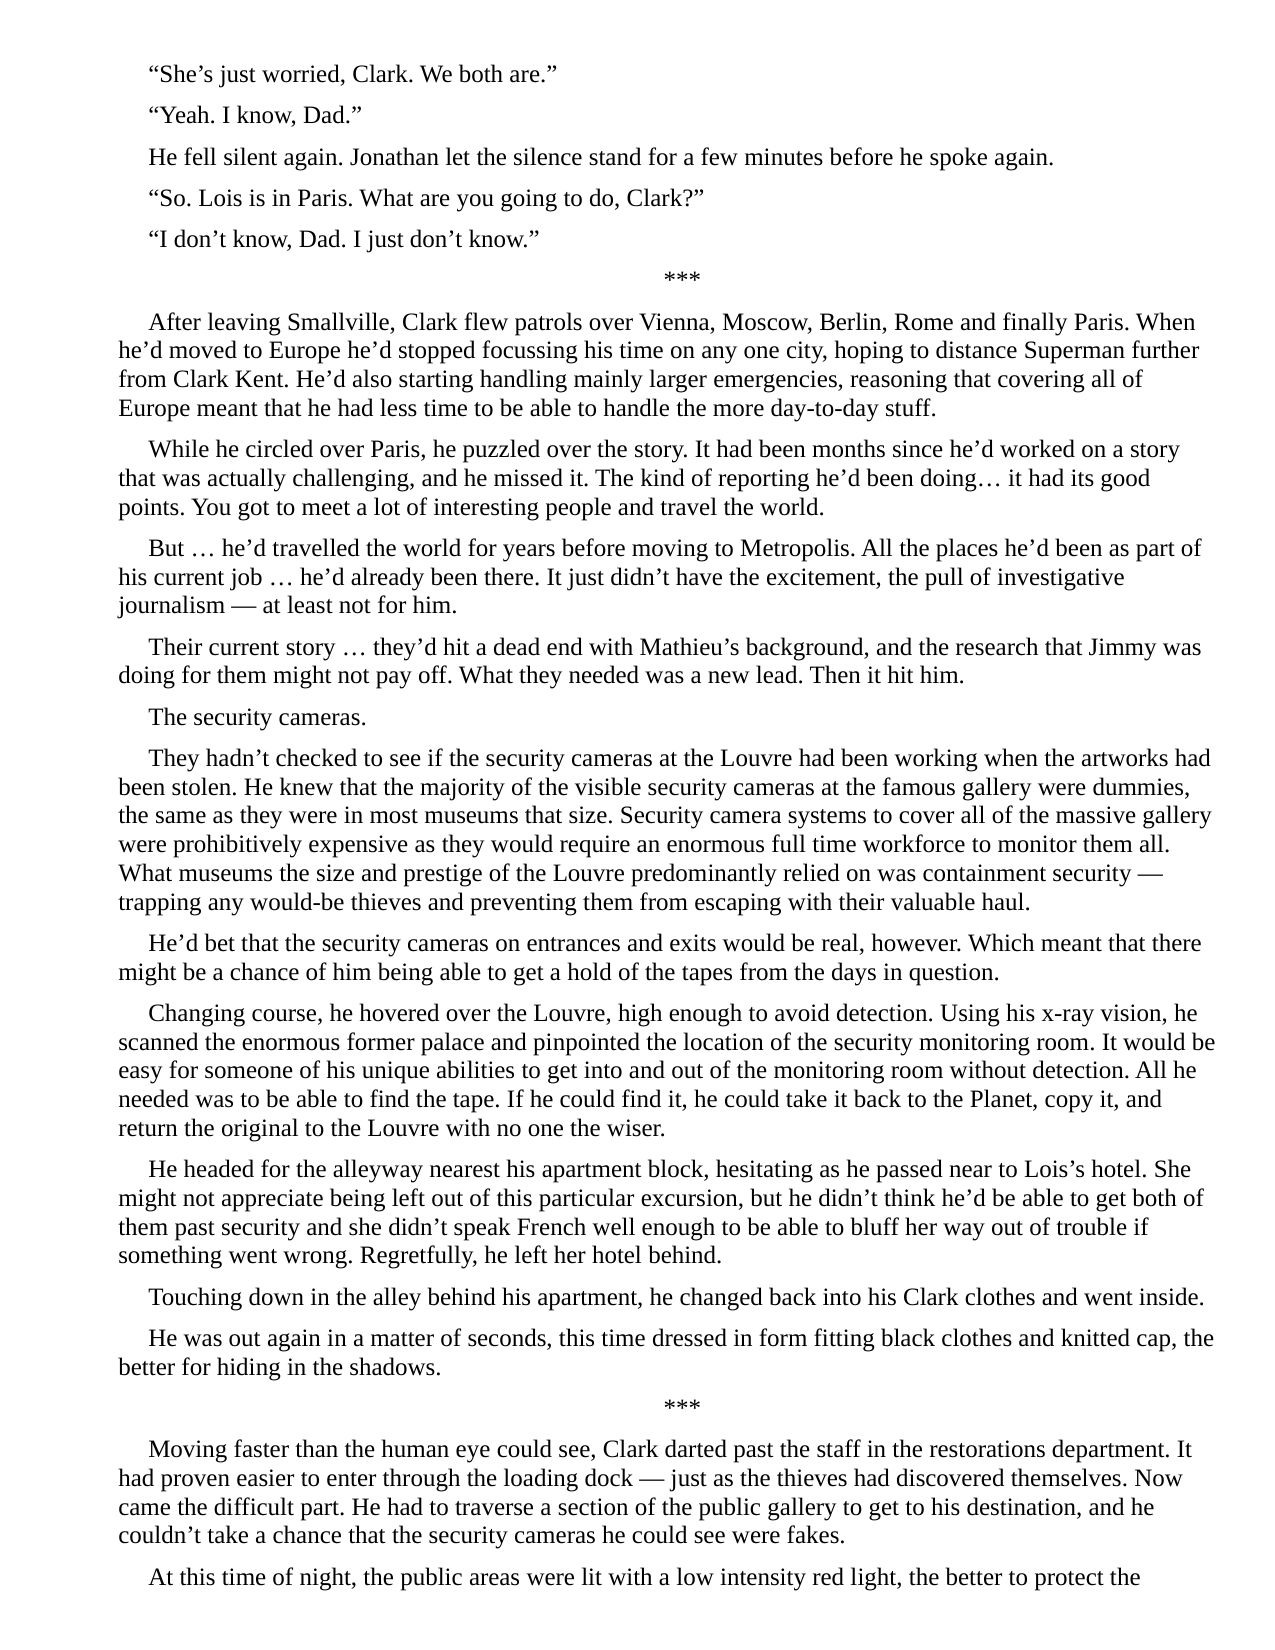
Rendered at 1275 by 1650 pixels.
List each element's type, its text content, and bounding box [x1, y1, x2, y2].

text At this time of night, the public areas were lit with a low intensity red light, the better to protect the [118, 1562, 1216, 1590]
text “She’s just worried, Clark. We both are.” [118, 59, 1216, 88]
text The security cameras. [118, 702, 1216, 730]
text He was out again in a matter of seconds, this time dressed in form fitting black clothes and knitted cap, the better for hiding in the shadows. [118, 1323, 1216, 1380]
text “So. Lois is in Paris. What are you going to do, Clark?” [118, 183, 1216, 212]
text After leaving Smallville, Clark flew patrols over Vienna, Moscow, Berlin, Rome and finally Paris. When he’d moved to Europe he’d stopped focussing his time on any one city, hoping to distance Superman further from Clark Kent. He’d also starting handling mainly larger emergencies, reasoning that covering all of Europe meant that he had less time to be able to handle the more day-to-day stuff. [118, 307, 1216, 422]
text Moving faster than the human eye could see, Clark darted past the staff in the restorations department. It had proven easier to enter through the loading dock — just as the thieves had discovered themselves. Now came the difficult part. He had to traverse a section of the public gallery to get to his destination, and he couldn’t take a chance that the security cameras he could see were fakes. [118, 1434, 1216, 1549]
text He’d bet that the security cameras on entrances and exits would be real, however. Which meant that there might be a chance of him being able to get a hold of the tapes from the days in question. [118, 928, 1216, 985]
text While he circled over Paris, he puzzled over the story. It had been months since he’d worked on a story that was actually challenging, and he missed it. The kind of reporting he’d been doing… it had its good points. You got to meet a lot of interesting people and travel the world. [118, 434, 1216, 520]
text Changing course, he hovered over the Louvre, high enough to avoid detection. Using his x-ray vision, he scanned the enormous former palace and pinpointed the location of the security monitoring room. It would be easy for someone of his unique abilities to get into and out of the monitoring room without detection. All he needed was to be able to find the tape. If he could find it, he could take it back to the Planet, copy it, and return the original to the Louvre with no one the wiser. [118, 998, 1216, 1142]
text Their current story … they’d hit a dead end with Mathieu’s background, and the research that Jimmy was doing for them might not pay off. What they needed was a new lead. Then it hit him. [118, 632, 1216, 689]
text *** [118, 1393, 1216, 1422]
text Touching down in the alley behind his apartment, he changed back into his Clark clothes and went inside. [118, 1282, 1216, 1310]
text They hadn’t checked to see if the security cameras at the Louvre had been working when the artworks had been stolen. He knew that the majority of the visible security cameras at the famous gallery were dummies, the same as they were in most museums that size. Security camera systems to cover all of the massive gallery were prohibitively expensive as they would require an enormous full time workforce to monitor them all. What museums the size and prestige of the Louvre predominantly relied on was containment security — trapping any would-be thieves and preventing them from escaping with their valuable haul. [118, 743, 1216, 915]
text “Yeah. I know, Dad.” [118, 100, 1216, 129]
text “I don’t know, Dad. I just don’t know.” [118, 224, 1216, 253]
text But … he’d travelled the world for years before moving to Metropolis. All the places he’d been as part of his current job … he’d already been there. It just didn’t have the excitement, the pull of investigative journalism — at least not for him. [118, 533, 1216, 619]
text He headed for the alleyway nearest his apartment block, hesitating as he passed near to Lois’s hotel. She might not appreciate being left out of this particular excursion, but he didn’t think he’d be able to get both of them past security and she didn’t speak French well enough to be able to bluff her way out of trouble if something went wrong. Regretfully, he left her hotel behind. [118, 1154, 1216, 1269]
text He fell silent again. Jonathan let the silence stand for a few minutes before he spoke again. [118, 142, 1216, 170]
text *** [118, 265, 1216, 294]
